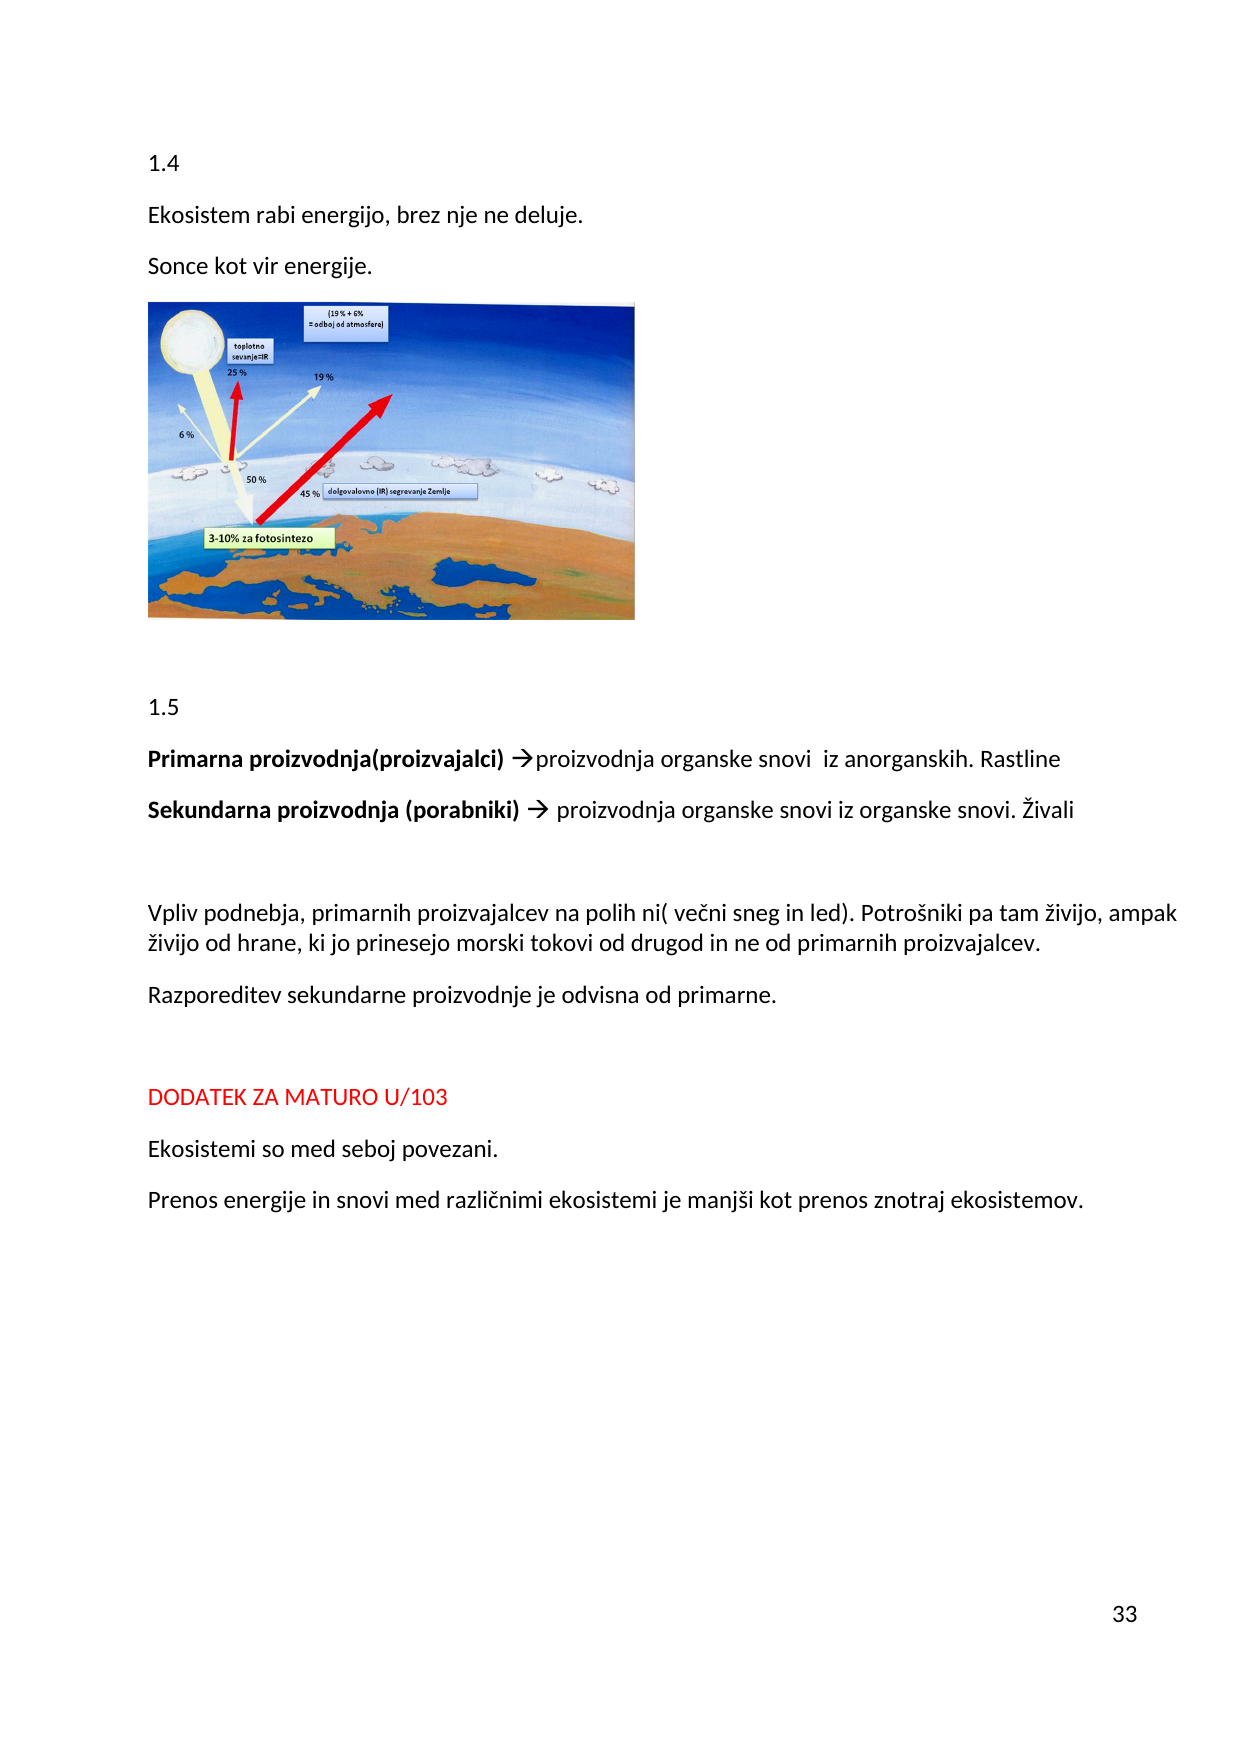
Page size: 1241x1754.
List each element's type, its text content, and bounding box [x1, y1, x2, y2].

text DODATEK ZA MATURO U/103 [148, 1081, 1226, 1112]
text Razporeditev sekundarne proizvodnje je odvisna od primarne. [148, 979, 1226, 1009]
text Ekosistem rabi energijo, brez nje ne deluje. [148, 199, 1226, 229]
text Sekundarna proizvodnja (porabniki)  proizvodnja organske snovi iz organske snovi. Živali [148, 794, 1226, 825]
text Vpliv podnebja, primarnih proizvajalcev na polih ni( večni sneg in led). Potrošniki pa tam živijo, ampak živijo od hrane, ki jo prinesejo morski tokovi od drugod in ne od primarnih proizvajalcev. [148, 897, 1226, 958]
text Prenos energije in snovi med različnimi ekosistemi je manjši kot prenos znotraj ekosistemov. [148, 1184, 1226, 1215]
picture [147, 301, 635, 620]
text 1.5 [148, 691, 1226, 722]
text Primarna proizvodnja(proizvajalci) proizvodnja organske snovi iz anorganskih. Rastline [148, 743, 1226, 773]
text Ekosistemi so med seboj povezani. [148, 1133, 1226, 1163]
text Sonce kot vir energije. [148, 250, 1226, 281]
text 1.4 [148, 148, 1226, 178]
